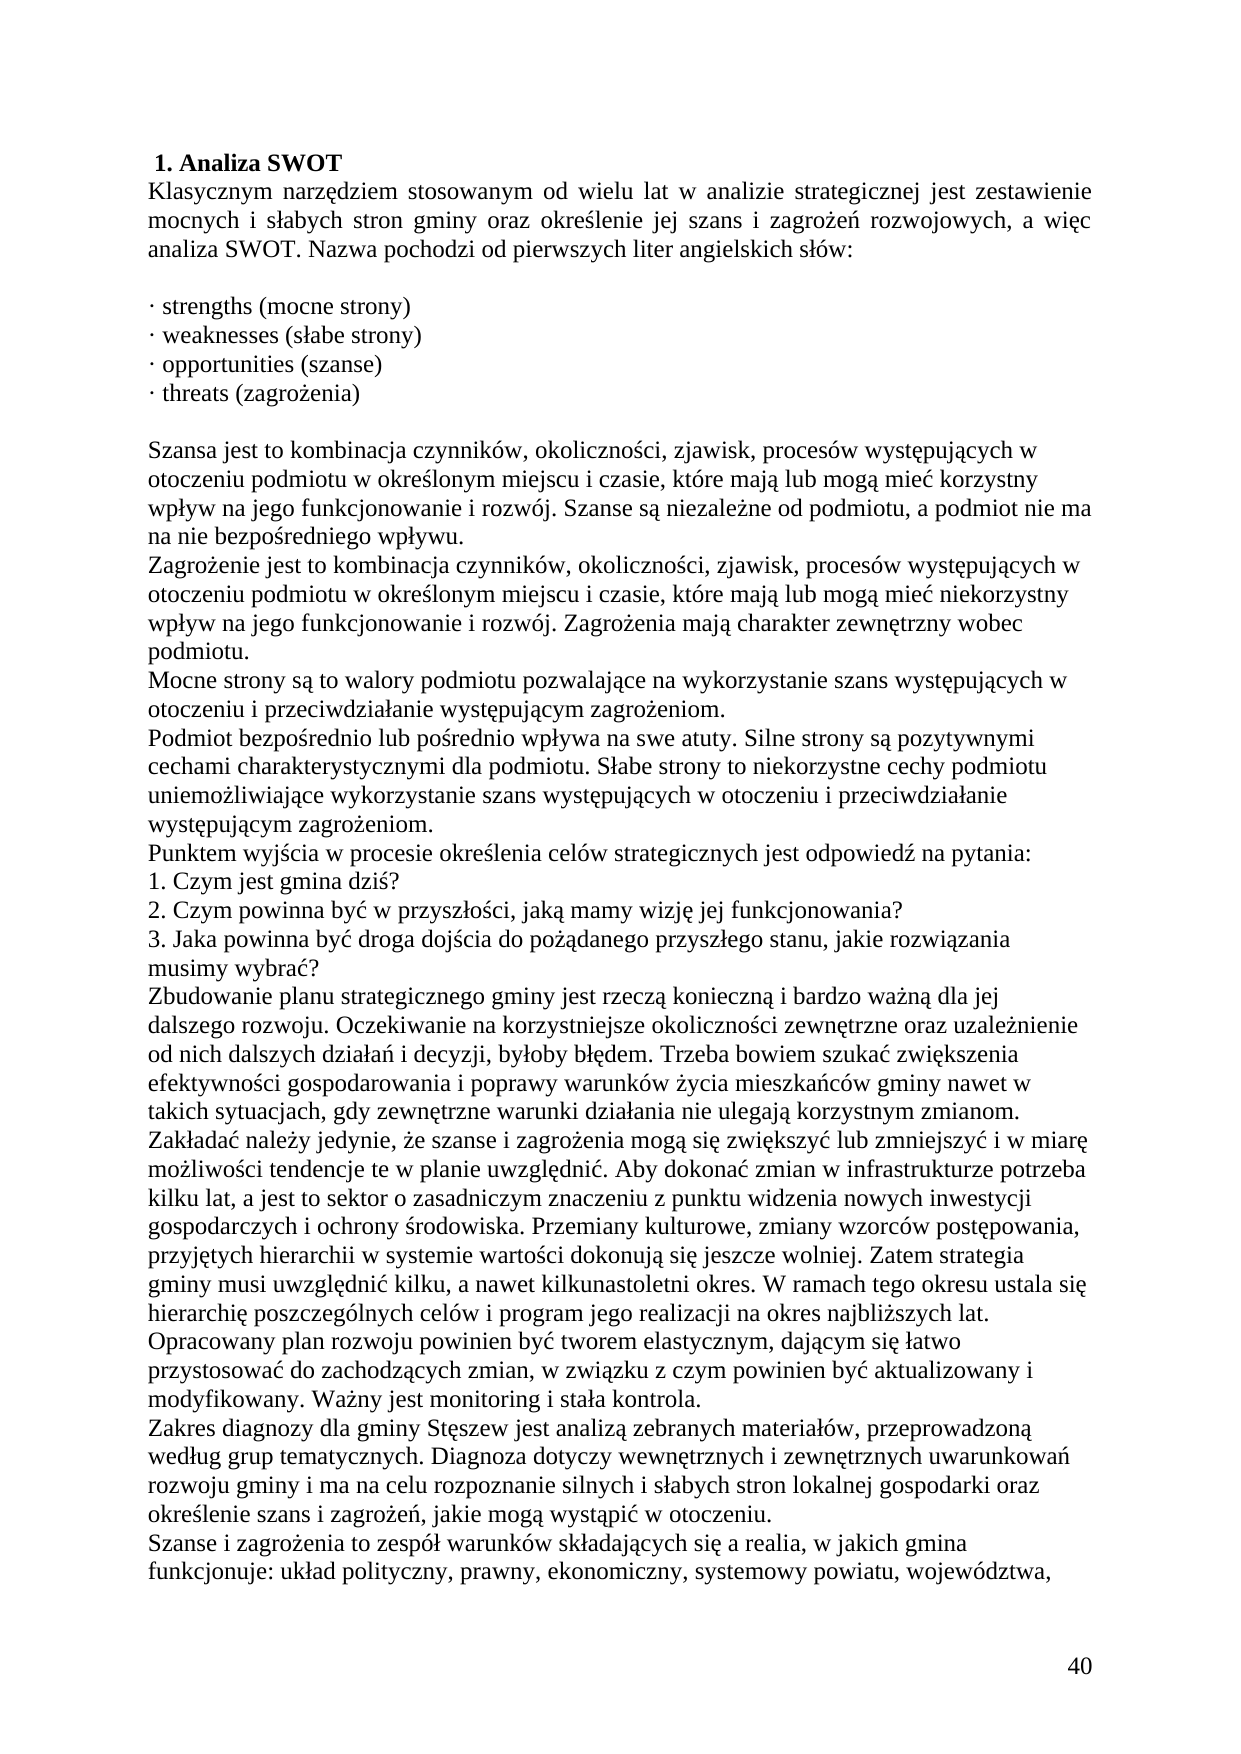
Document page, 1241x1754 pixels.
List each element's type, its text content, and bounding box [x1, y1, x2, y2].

text · strengths (mocne strony) [148, 291, 1092, 320]
text kilku lat, a jest to sektor o zasadniczym znaczeniu z punktu widzenia nowych inwestycji gospodarczych i ochrony środowiska. Przemiany kulturowe, zmiany wzorców postępowania, przyjętych hierarchii w systemie wartości dokonują się jeszcze wolniej. Zatem strategia gminy musi uwzględnić kilku, a nawet kilkunastoletni okres. W ramach tego okresu ustala się hierarchię poszczególnych celów i program jego realizacji na okres najbliższych lat. [148, 1183, 1092, 1326]
text Mocne strony są to walory podmiotu pozwalające na wykorzystanie szans występujących w otoczeniu i przeciwdziałanie występującym zagrożeniom. [148, 665, 1092, 723]
text Zbudowanie planu strategicznego gminy jest rzeczą konieczną i bardzo ważną dla jej dalszego rozwoju. Oczekiwanie na korzystniejsze okoliczności zewnętrzne oraz uzależnienie od nich dalszych działań i decyzji, byłoby błędem. Trzeba bowiem szukać zwiększenia efektywności gospodarowania i poprawy warunków życia mieszkańców gminy nawet w takich sytuacjach, gdy zewnętrzne warunki działania nie ulegają korzystnym zmianom. Zakładać należy jedynie, że szanse i zagrożenia mogą się zwiększyć lub zmniejszyć i w miarę możliwości tendencje te w planie uwzględnić. Aby dokonać zmian w infrastrukturze potrzeba [148, 981, 1092, 1183]
text 2. Czym powinna być w przyszłości, jaką mamy wizję jej funkcjonowania? [148, 895, 1092, 924]
text Punktem wyjścia w procesie określenia celów strategicznych jest odpowiedź na pytania: [148, 838, 1092, 866]
text Szansa jest to kombinacja czynników, okoliczności, zjawisk, procesów występujących w otoczeniu podmiotu w określonym miejscu i czasie, które mają lub mogą mieć korzystny wpływ na jego funkcjonowanie i rozwój. Szanse są niezależne od podmiotu, a podmiot nie ma na nie bezpośredniego wpływu. [148, 435, 1092, 550]
text · opportunities (szanse) [148, 349, 1092, 378]
text 1. Analiza SWOT [148, 148, 1092, 176]
text Szanse i zagrożenia to zespół warunków składających się a realia, w jakich gmina funkcjonuje: układ polityczny, prawny, ekonomiczny, systemowy powiatu, województwa, [148, 1528, 1092, 1585]
text Opracowany plan rozwoju powinien być tworem elastycznym, dającym się łatwo przystosować do zachodzących zmian, w związku z czym powinien być aktualizowany i modyfikowany. Ważny jest monitoring i stała kontrola. [148, 1326, 1092, 1413]
text 3. Jaka powinna być droga dojścia do pożądanego przyszłego stanu, jakie rozwiązania musimy wybrać? [148, 924, 1092, 981]
text Zakres diagnozy dla gminy Stęszew jest analizą zebranych materiałów, przeprowadzoną według grup tematycznych. Diagnoza dotyczy wewnętrznych i zewnętrznych uwarunkowań rozwoju gminy i ma na celu rozpoznanie silnych i słabych stron lokalnej gospodarki oraz określenie szans i zagrożeń, jakie mogą wystąpić w otoczeniu. [148, 1413, 1092, 1528]
text Klasycznym narzędziem stosowanym od wielu lat w analizie strategicznej jest zestawienie mocnych i słabych stron gminy oraz określenie jej szans i zagrożeń rozwojowych, a więc analiza SWOT. Nazwa pochodzi od pierwszych liter angielskich słów: [148, 176, 1092, 263]
text Zagrożenie jest to kombinacja czynników, okoliczności, zjawisk, procesów występujących w otoczeniu podmiotu w określonym miejscu i czasie, które mają lub mogą mieć niekorzystny wpływ na jego funkcjonowanie i rozwój. Zagrożenia mają charakter zewnętrzny wobec podmiotu. [148, 550, 1092, 665]
text · threats (zagrożenia) [148, 378, 1092, 406]
text · weaknesses (słabe strony) [148, 320, 1092, 349]
text 1. Czym jest gmina dziś? [148, 866, 1092, 895]
text Podmiot bezpośrednio lub pośrednio wpływa na swe atuty. Silne strony są pozytywnymi cechami charakterystycznymi dla podmiotu. Słabe strony to niekorzystne cechy podmiotu uniemożliwiające wykorzystanie szans występujących w otoczeniu i przeciwdziałanie występującym zagrożeniom. [148, 723, 1092, 838]
